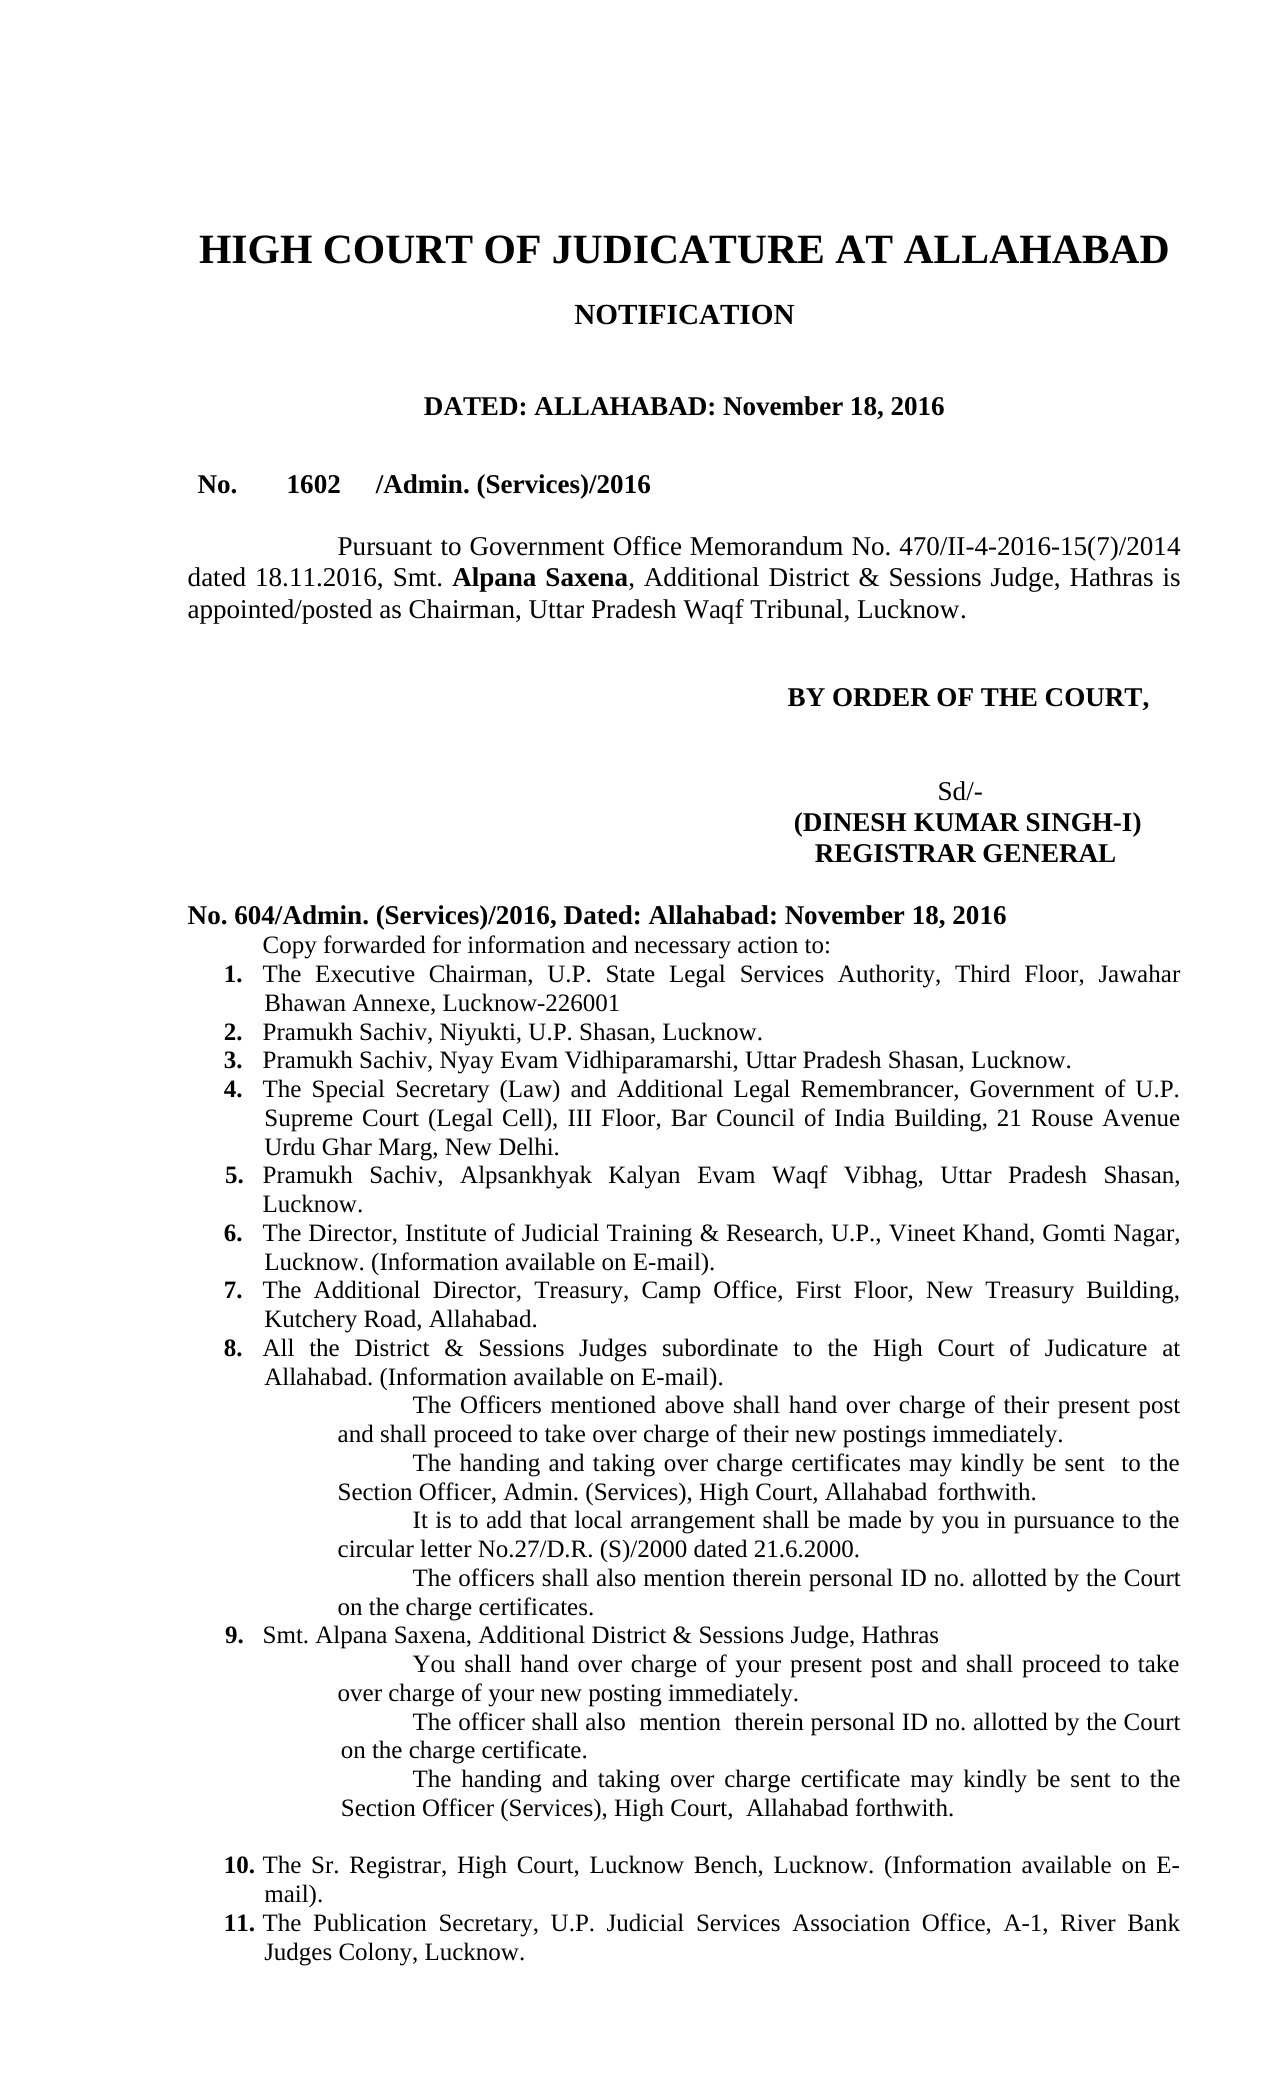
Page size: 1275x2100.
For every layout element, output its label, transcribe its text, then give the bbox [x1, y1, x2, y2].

text The Officers mentioned above shall hand over charge of their present post and shall proceed to take over charge of their new postings immediately. [297, 1391, 1181, 1448]
list The Sr. Registrar, High Court, Lucknow Bench, Lucknow. (Information available on E-mail). [223, 1851, 1181, 1908]
list Smt. Alpana Saxena, Additional District & Sessions Judge, Hathras [225, 1621, 1181, 1649]
text Pursuant to Government Office Memorandum No. 470/II-4-2016-15(7)/2014 dated 18.11.2016, Smt. Alpana Saxena, Additional District & Sessions Judge, Hathras is appointed/posted as Chairman, Uttar Pradesh Waqf Tribunal, Lucknow. [187, 530, 1181, 624]
text The handing and taking over charge certificates may kindly be sent to the Section Officer, Admin. (Services), High Court, Allahabad forthwith. [297, 1448, 1181, 1506]
table_header No. [186, 468, 275, 499]
subtitle No. 604/Admin. (Services)/2016, Dated: Allahabad: November 18, 2016 [187, 899, 1181, 931]
text (DINESH KUMAR SINGH-I) [187, 806, 1183, 837]
list The Additional Director, Treasury, Camp Office, First Floor, New Treasury Building, Kutchery Road, Allahabad. [223, 1276, 1181, 1333]
list The Executive Chairman, U.P. State Legal Services Authority, Third Floor, Jawahar Bhawan Annexe, Lucknow-226001 [223, 959, 1181, 1017]
table_header /Admin. (Services)/2016 [364, 468, 714, 499]
text Copy forwarded for information and necessary action to: [187, 931, 1181, 959]
subtitle DATED: ALLAHABAD: November 18, 2016 [187, 390, 1181, 421]
list Pramukh Sachiv, Niyukti, U.P. Shasan, Lucknow. [223, 1017, 1181, 1046]
text The handing and taking over charge certificate may kindly be sent to the Section Officer (Services), High Court, Allahabad forthwith. [341, 1764, 1181, 1822]
list The Publication Secretary, U.P. Judicial Services Association Office, A-1, River Bank Judges Colony, Lucknow. [223, 1908, 1181, 1966]
table_header 1602 [275, 468, 364, 499]
text You shall hand over charge of your present post and shall proceed to take over charge of your new posting immediately. [337, 1649, 1181, 1707]
text BY ORDER OF THE COURT, [562, 681, 1181, 712]
list Pramukh Sachiv, Nyay Evam Vidhiparamarshi, Uttar Pradesh Shasan, Lucknow. [223, 1046, 1181, 1074]
text It is to add that local arrangement shall be made by you in pursuance to the circular letter No.27/D.R. (S)/2000 dated 21.6.2000. [297, 1506, 1181, 1563]
subtitle NOTIFICATION [187, 297, 1181, 330]
list All the District & Sessions Judges subordinate to the High Court of Judicature at Allahabad. (Information available on E-mail). [223, 1333, 1181, 1391]
text REGISTRAR GENERAL [187, 837, 1181, 868]
text Sd/- [712, 775, 1181, 806]
text HIGH COURT OF JUDICATURE AT ALLAHABAD [187, 225, 1181, 273]
text The officers shall also mention therein personal ID no. allotted by the Court on the charge certificates. [297, 1563, 1181, 1621]
list The Director, Institute of Judicial Training & Research, U.P., Vineet Khand, Gomti Nagar, Lucknow. (Information available on E-mail). [223, 1218, 1181, 1276]
list Pramukh Sachiv, Alpsankhyak Kalyan Evam Waqf Vibhag, Uttar Pradesh Shasan, Lucknow. [225, 1161, 1181, 1218]
list The Special Secretary (Law) and Additional Legal Remembrancer, Government of U.P. Supreme Court (Legal Cell), III Floor, Bar Council of India Building, 21 Rouse Avenue Urdu Ghar Marg, New Delhi. [223, 1074, 1181, 1161]
text The officer shall also mention therein personal ID no. allotted by the Court on the charge certificate. [341, 1707, 1181, 1764]
